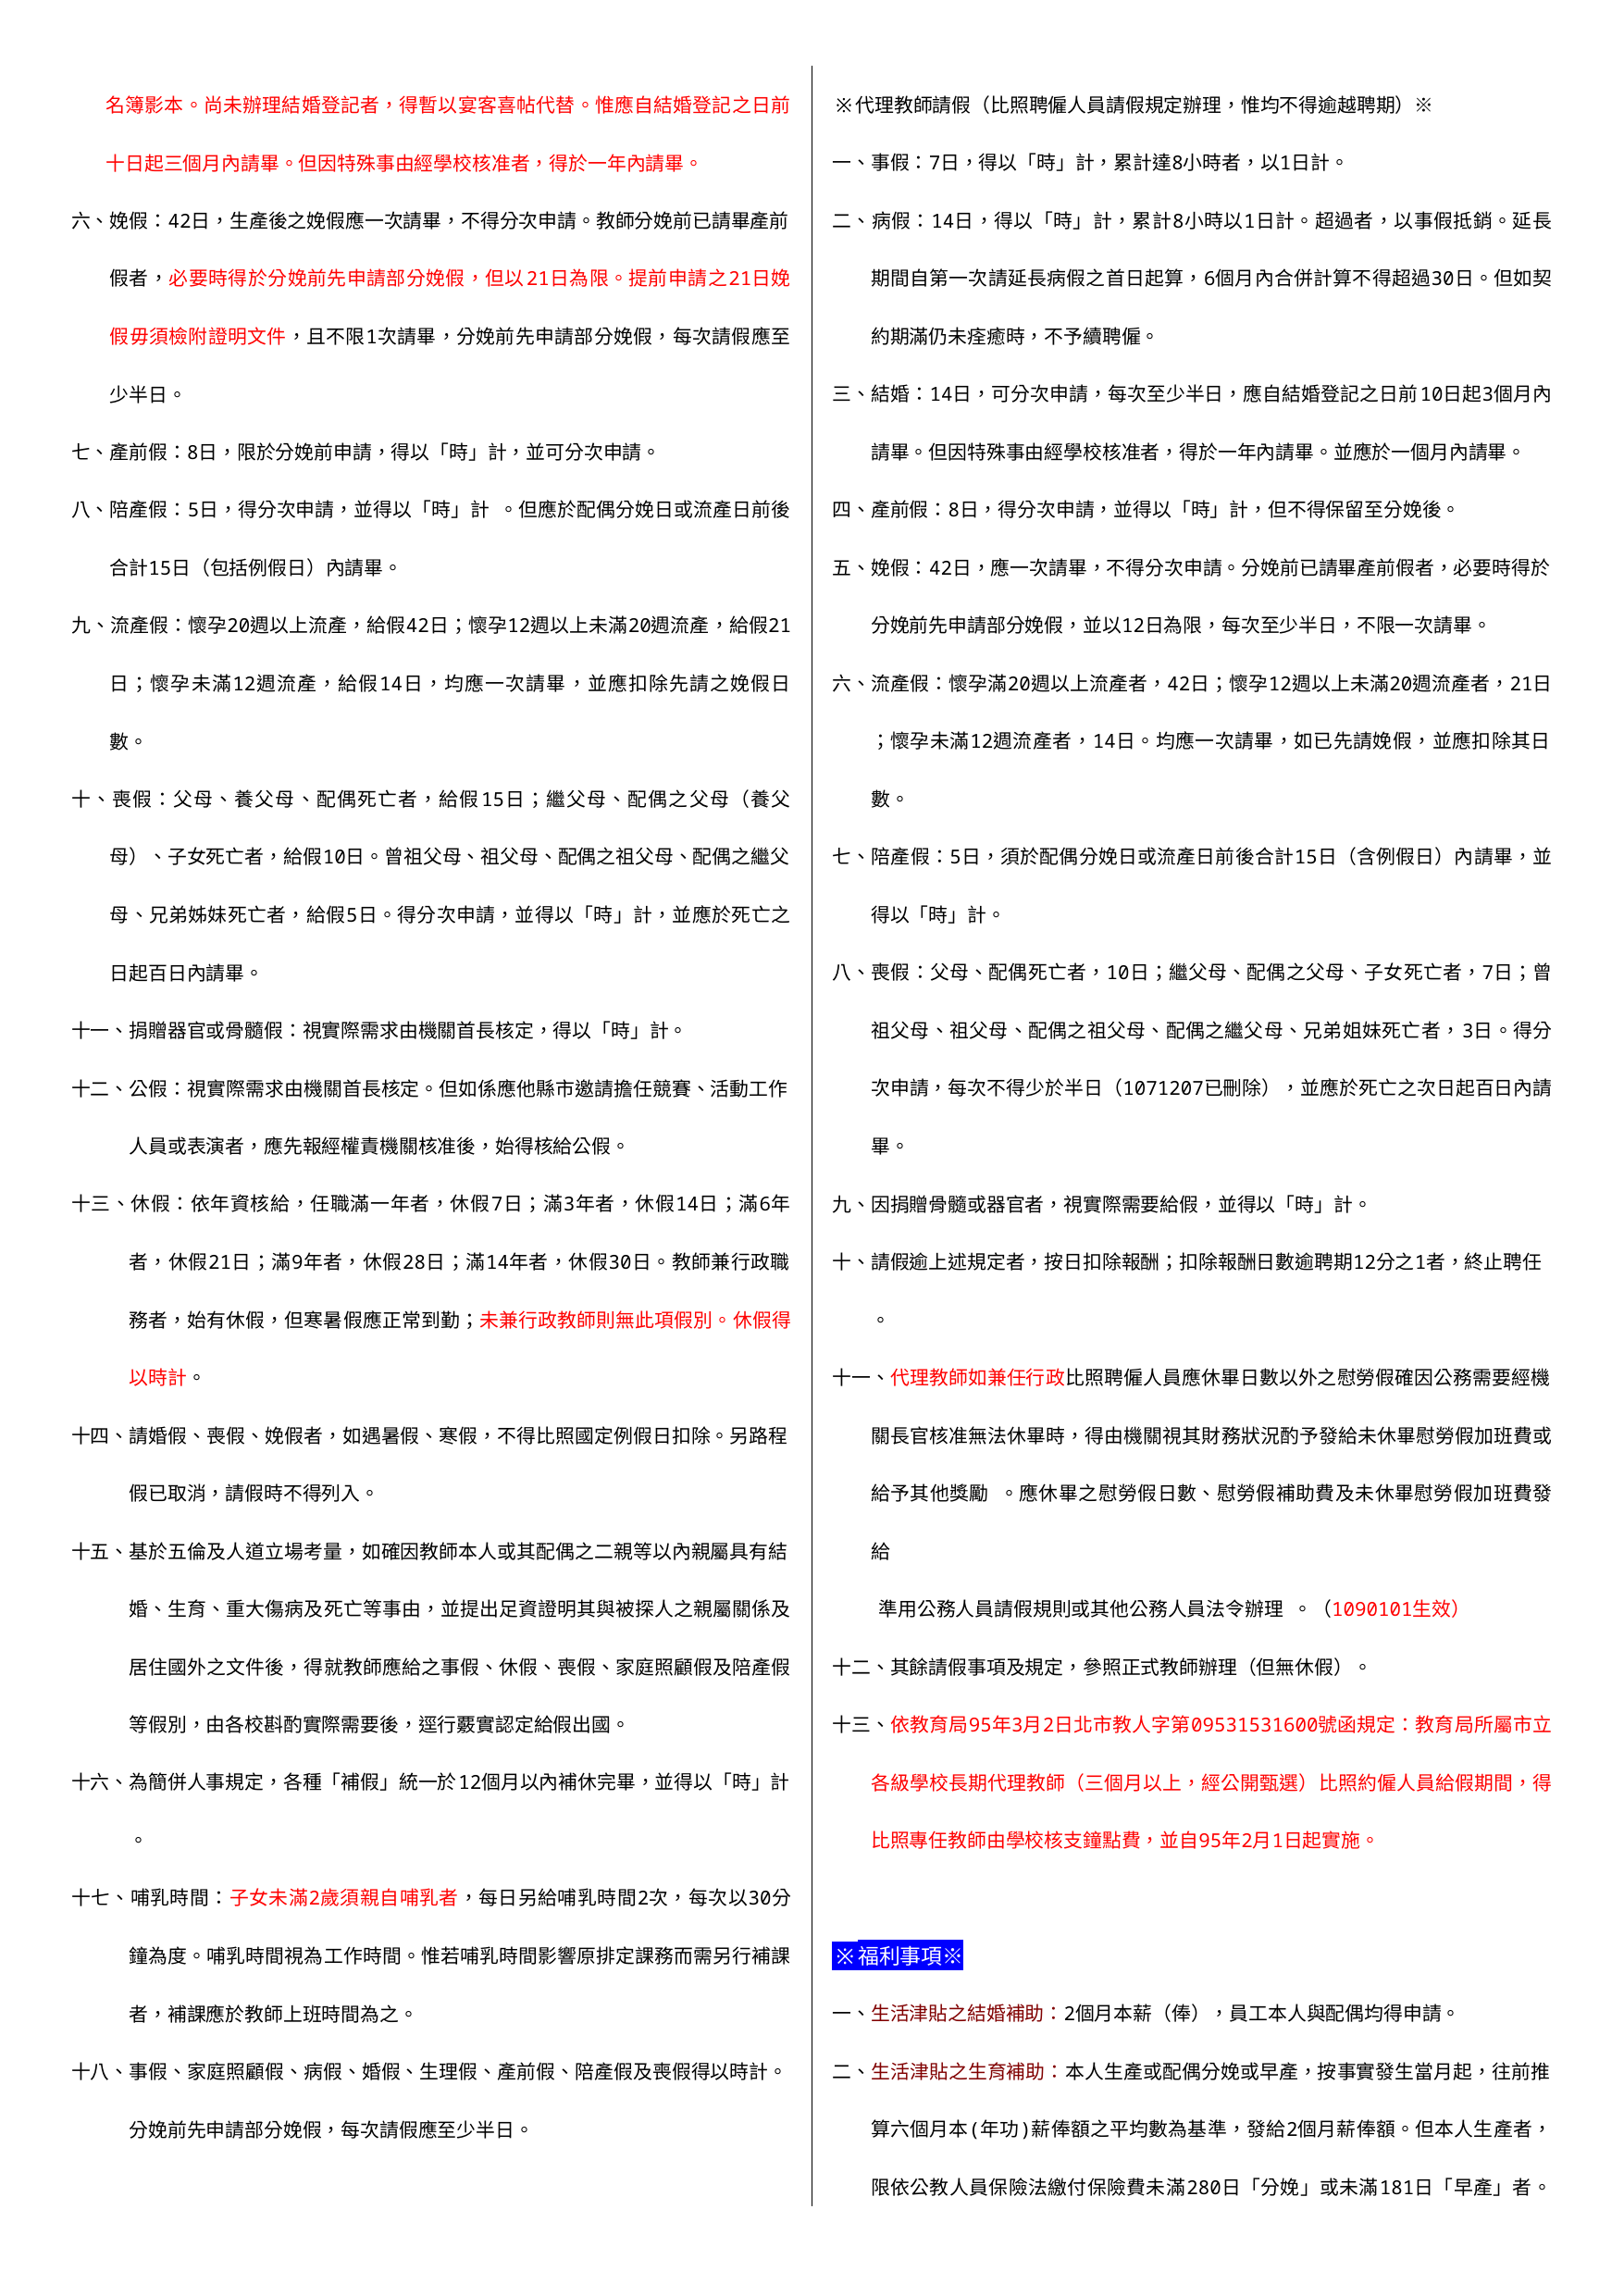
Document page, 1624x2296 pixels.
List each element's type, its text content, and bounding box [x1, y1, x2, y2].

text 十六、為簡併人事規定，各種「補假」統一於12個月以內補休完畢，並得以「時」計。 [71, 1743, 791, 1858]
text 十四、請婚假、喪假、娩假者，如遇暑假、寒假，不得比照國定例假日扣除。另路程假已取消，請假時不得列入。 [71, 1396, 791, 1511]
text 四、產前假：8日，得分次申請，並得以「時」計，但不得保留至分娩後。 [832, 470, 1552, 528]
text 十五、基於五倫及人道立場考量，如確因教師本人或其配偶之二親等以內親屬具有結婚、生育、重大傷病及死亡等事由，並提出足資證明其與被探人之親屬關係及居住國外之文件後，得就教師應給之事假、休假、喪假、家庭照顧假及陪產假等假別，由各校斟酌實際需要後，逕行覈實認定給假出國。 [71, 1511, 791, 1743]
text 十八、事假、家庭照顧假、病假、婚假、生理假、產前假、陪產假及喪假得以時計。分娩前先申請部分娩假，每次請假應至少半日。 [71, 2032, 791, 2148]
text 二、生活津貼之生育補助：本人生產或配偶分娩或早產，按事實發生當月起，往前推算六個月本(年功)薪俸額之平均數為基準，發給2個月薪俸額。但本人生產者，限依公教人員保險法繳付保險費未滿280日「分娩」或未滿181日「早產」者。 [832, 2032, 1552, 2205]
text 十一、捐贈器官或骨髓假：視實際需求由機關首長核定，得以「時」計。 [71, 991, 791, 1049]
text 二、病假：14日，得以「時」計，累計8小時以1日計。超過者，以事假抵銷。延長期間自第一次請延長病假之首日起算，6個月內合併計算不得超過30日。但如契約期滿仍未痊癒時，不予續聘僱。 [832, 181, 1552, 354]
text 三、結婚：14日，可分次申請，每次至少半日，應自結婚登記之日前10日起3個月內請畢。但因特殊事由經學校核准者，得於一年內請畢。並應於一個月內請畢。 [832, 354, 1552, 470]
text 十二、其餘請假事項及規定，參照正式教師辦理（但無休假）。 [832, 1627, 1552, 1685]
text 六、娩假：42日，生產後之娩假應一次請畢，不得分次申請。教師分娩前已請畢產前假者，必要時得於分娩前先申請部分娩假，但以21日為限。提前申請之21日娩假毋須檢附證明文件，且不限1次請畢，分娩前先申請部分娩假，每次請假應至少半日。 [71, 181, 791, 413]
text 準用公務人員請假規則或其他公務人員法令辦理 。（1090101生效） [832, 1570, 1552, 1627]
text 十二、公假：視實際需求由機關首長核定。但如係應他縣市邀請擔任競賽、活動工作人員或表演者，應先報經權責機關核准後，始得核給公假。 [71, 1049, 791, 1164]
text 七、陪產假：5日，須於配偶分娩日或流產日前後合計15日（含例假日）內請畢，並得以「時」計。 [832, 817, 1552, 933]
text ※福利事項※ [832, 1917, 1552, 1974]
text 十、喪假：父母、養父母、配偶死亡者，給假15日；繼父母、配偶之父母（養父母）、子女死亡者，給假10日。曾祖父母、祖父母、配偶之祖父母、配偶之繼父母、兄弟姊妹死亡者，給假5日。得分次申請，並得以「時」計，並應於死亡之日起百日內請畢。 [71, 760, 791, 991]
text 名簿影本。尚未辦理結婚登記者，得暫以宴客喜帖代替。惟應自結婚登記之日前十日起三個月內請畢。但因特殊事由經學校核准者，得於一年內請畢。 [71, 66, 791, 181]
text 八、陪產假：5日，得分次申請，並得以「時」計 。但應於配偶分娩日或流產日前後合計15日（包括例假日）內請畢。 [71, 470, 791, 586]
text 十三、依教育局95年3月2日北市教人字第09531531600號函規定：教育局所屬市立各級學校長期代理教師（三個月以上，經公開甄選）比照約僱人員給假期間，得比照專任教師由學校核支鐘點費，並自95年2月1日起實施。 [832, 1685, 1552, 1858]
text 六、流產假：懷孕滿20週以上流產者，42日；懷孕12週以上未滿20週流產者，21日；懷孕未滿12週流產者，14日。均應一次請畢，如已先請娩假，並應扣除其日數。 [832, 644, 1552, 817]
text 九、流產假：懷孕20週以上流產，給假42日；懷孕12週以上未滿20週流產，給假21日；懷孕未滿12週流產，給假14日，均應一次請畢，並應扣除先請之娩假日數。 [71, 586, 791, 760]
text 八、喪假：父母、配偶死亡者，10日；繼父母、配偶之父母、子女死亡者，7日；曾祖父母、祖父母、配偶之祖父母、配偶之繼父母、兄弟姐妹死亡者，3日。得分次申請，每次不得少於半日（1071207已刪除），並應於死亡之次日起百日內請畢。 [832, 933, 1552, 1164]
text 十、請假逾上述規定者，按日扣除報酬；扣除報酬日數逾聘期12分之1者，終止聘任。 [832, 1222, 1552, 1338]
text 九、因捐贈骨髓或器官者，視實際需要給假，並得以「時」計。 [832, 1164, 1552, 1222]
text 七、產前假：8日，限於分娩前申請，得以「時」計，並可分次申請。 [71, 413, 791, 470]
text 十七、哺乳時間：子女未滿2歲須親自哺乳者，每日另給哺乳時間2次，每次以30分鐘為度。哺乳時間視為工作時間。惟若哺乳時間影響原排定課務而需另行補課者，補課應於教師上班時間為之。 [71, 1858, 791, 2032]
text 一、事假：7日，得以「時」計，累計達8小時者，以1日計。 [832, 123, 1552, 181]
text 五、娩假：42日，應一次請畢，不得分次申請。分娩前已請畢產前假者，必要時得於分娩前先申請部分娩假，並以12日為限，每次至少半日，不限一次請畢。 [832, 528, 1552, 644]
text 十一、代理教師如兼任行政比照聘僱人員應休畢日數以外之慰勞假確因公務需要經機關長官核准無法休畢時，得由機關視其財務狀況酌予發給未休畢慰勞假加班費或 給予其他獎勵 。應休畢之慰勞假日數、慰勞假補助費及未休畢慰勞假加班費發給 [832, 1338, 1552, 1570]
text 十三、休假：依年資核給，任職滿一年者，休假7日；滿3年者，休假14日；滿6年者，休假21日；滿9年者，休假28日；滿14年者，休假30日。教師兼行政職務者，始有休假，但寒暑假應正常到勤；未兼行政教師則無此項假別。休假得以時計。 [71, 1164, 791, 1396]
text 一、生活津貼之結婚補助：2個月本薪（俸），員工本人與配偶均得申請。 [832, 1974, 1552, 2032]
text ※代理教師請假（比照聘僱人員請假規定辦理，惟均不得逾越聘期）※ [832, 66, 1552, 123]
